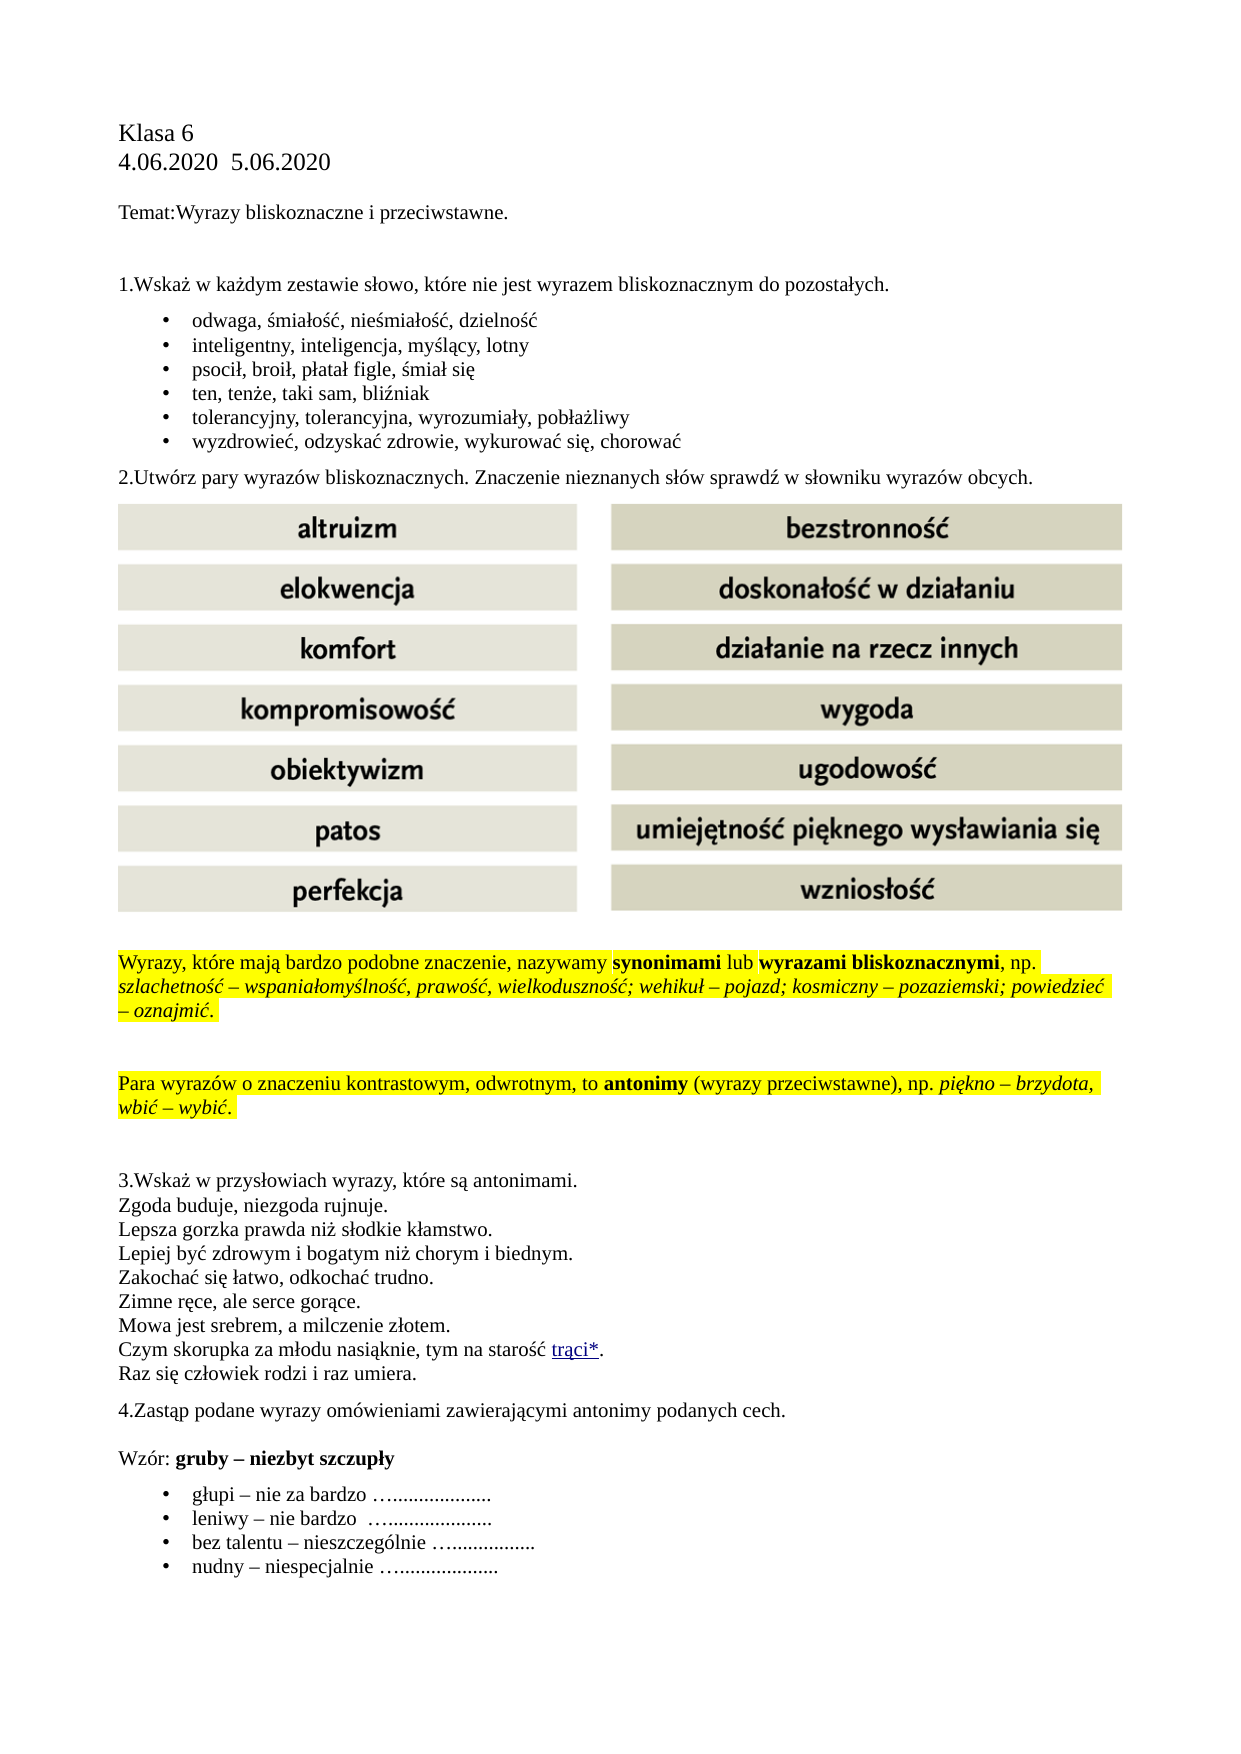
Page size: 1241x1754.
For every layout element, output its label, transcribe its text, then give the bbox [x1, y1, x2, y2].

text 3.Wskaż w przysłowiach wyrazy, które są antonimami. [118, 1168, 1122, 1192]
text Temat:Wyrazy bliskoznaczne i przeciwstawne. [118, 200, 1122, 224]
text 4.06.2020 5.06.2020 [118, 147, 1122, 176]
text Para wyrazów o znaczeniu kontrastowym, odwrotnym, to antonimy (wyrazy przeciwstawne), np. piękno – brzydota, wbić – wybić. [118, 1071, 1122, 1119]
list tolerancyjny, tolerancyjna, wyrozumiały, pobłażliwy [162, 405, 1122, 429]
text Wyrazy, które mają bardzo podobne znaczenie, nazywamy synonimami lub wyrazami bliskoznacznymi, np. szlachetność – wspaniałomyślność, prawość, wielkoduszność; wehikuł – pojazd; kosmiczny – pozaziemski; powiedzieć – oznajmić. [118, 950, 1122, 1022]
text 2.Utwórz pary wyrazów bliskoznacznych. Znaczenie nieznanych słów sprawdź w słowniku wyrazów obcych. [118, 465, 1122, 489]
text Klasa 6 [118, 118, 1122, 147]
list leniwy – nie bardzo ….................... [162, 1506, 1122, 1530]
list wyzdrowieć, odzyskać zdrowie, wykurować się, chorować [162, 429, 1122, 453]
list ten, tenże, taki sam, bliźniak [162, 381, 1122, 405]
list bez talentu – nieszczególnie …................ [162, 1530, 1122, 1554]
list psocił, broił, płatał figle, śmiał się [162, 357, 1122, 381]
picture [118, 501, 1123, 914]
list głupi – nie za bardzo …................... [162, 1482, 1122, 1506]
text Zgoda buduje, niezgoda rujnuje. Lepsza gorzka prawda niż słodkie kłamstwo. Lepiej być zdrowym i bogatym niż chorym i biednym. Zakochać się łatwo, odkochać trudno. Zimne ręce, ale serce gorące. Mowa jest srebrem, a milczenie złotem. Czym skorupka za młodu nasiąknie, tym na starość trąci*. Raz się człowiek rodzi i raz umiera. [118, 1192, 1122, 1385]
list odwaga, śmiałość, nieśmiałość, dzielność [162, 308, 1122, 332]
list inteligentny, inteligencja, myślący, lotny [162, 332, 1122, 357]
list nudny – niespecjalnie …................... [162, 1554, 1122, 1578]
text 4.Zastąp podane wyrazy omówieniami zawierającymi antonimy podanych cech. Wzór: gruby – niezbyt szczupły [118, 1397, 1122, 1470]
text 1.Wskaż w każdym zestawie słowo, które nie jest wyrazem bliskoznacznym do pozostałych. [118, 272, 1122, 296]
